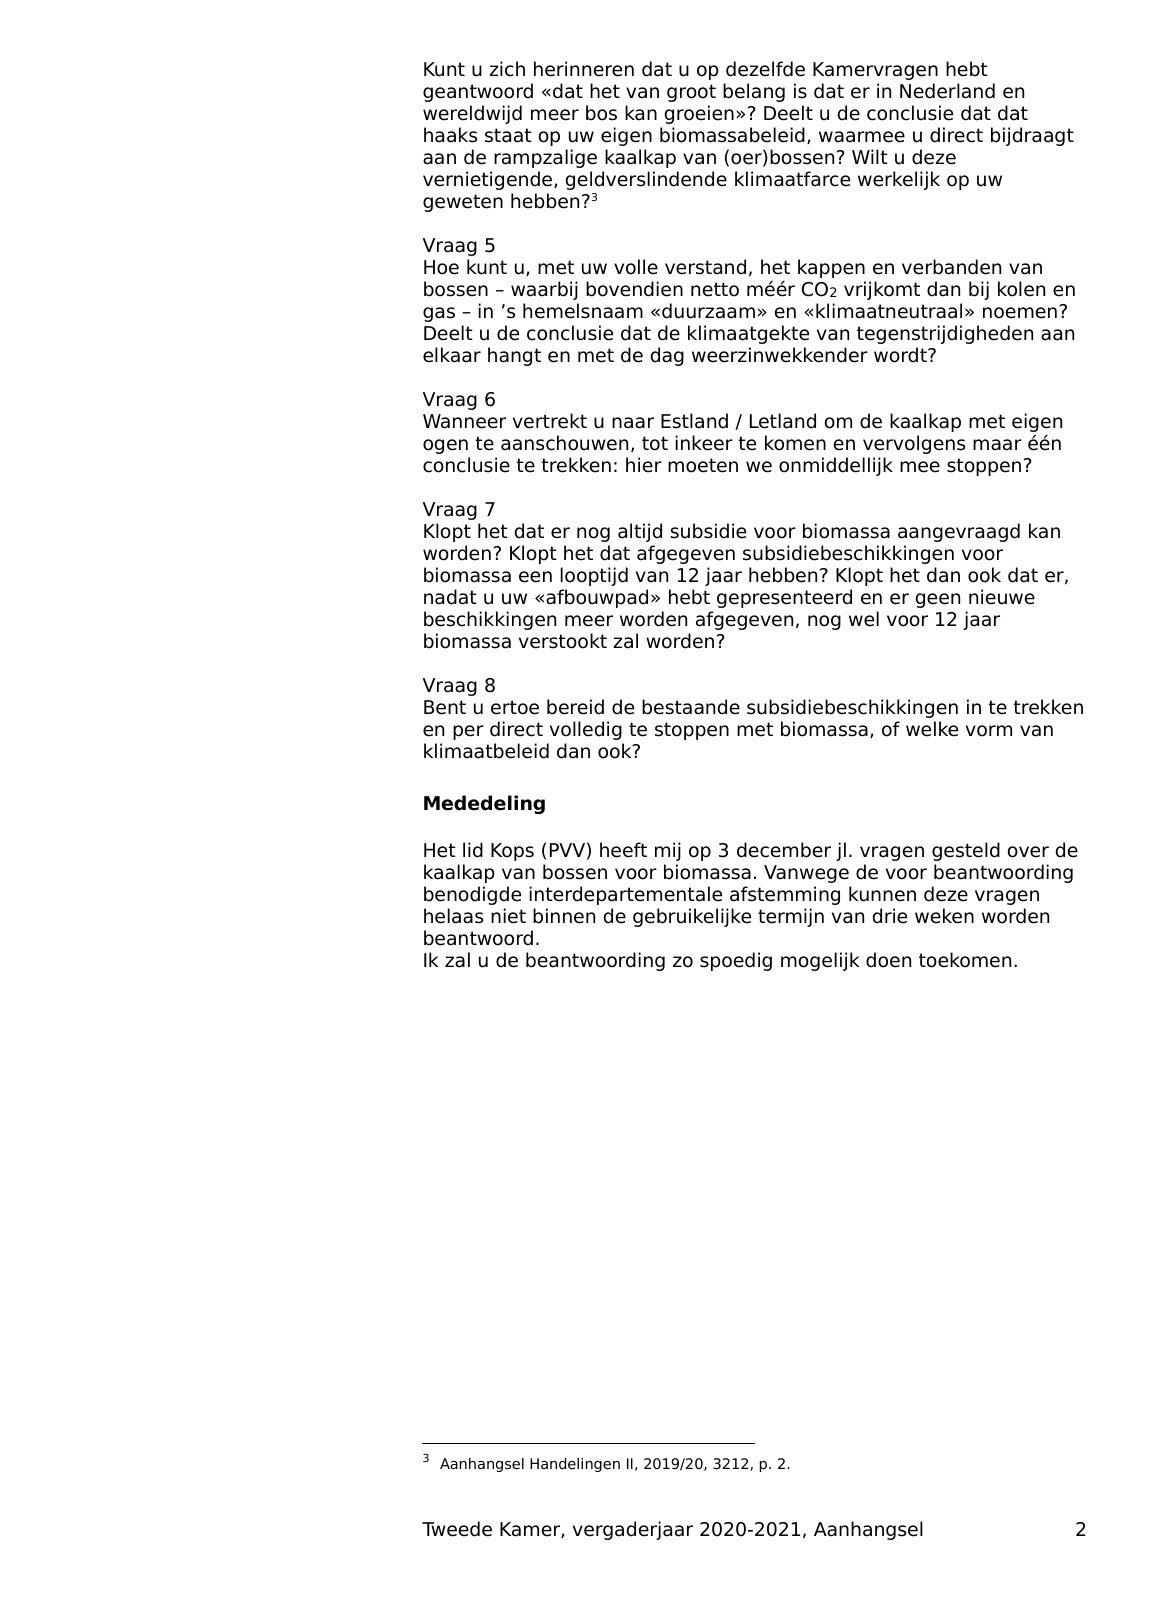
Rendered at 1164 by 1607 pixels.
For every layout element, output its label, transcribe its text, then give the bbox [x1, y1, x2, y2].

text Kunt u zich herinneren dat u op dezelfde Kamervragen hebt geantwoord «dat het van groot belang is dat er in Nederland en wereldwijd meer bos kan groeien»? Deelt u de conclusie dat dat haaks staat op uw eigen biomassabeleid, waarmee u direct bijdraagt aan de rampzalige kaalkap van (oer)bossen? Wilt u deze vernietigende, geldverslindende klimaatfarce werkelijk op uw geweten hebben? [422, 59, 1087, 213]
text Wanneer vertrekt u naar Estland / Letland om de kaalkap met eigen ogen te aanschouwen, tot inkeer te komen en vervolgens maar één conclusie te trekken: hier moeten we onmiddellijk mee stoppen? [422, 411, 1087, 477]
text Vraag 5 [422, 235, 1087, 257]
text Vraag 6 [422, 389, 1087, 411]
text Aanhangsel Handelingen II, 2019/20, 3212, p. 2. [422, 1452, 1087, 1474]
text Klopt het dat er nog altijd subsidie voor biomassa aangevraagd kan worden? Klopt het dat afgegeven subsidiebeschikkingen voor biomassa een looptijd van 12 jaar hebben? Klopt het dan ook dat er, nadat u uw «afbouwpad» hebt gepresenteerd en er geen nieuwe beschikkingen meer worden afgegeven, nog wel voor 12 jaar biomassa verstookt zal worden? [422, 521, 1087, 653]
text Bent u ertoe bereid de bestaande subsidiebeschikkingen in te trekken en per direct volledig te stoppen met biomassa, of welke vorm van klimaatbeleid dan ook? [422, 697, 1087, 763]
text Hoe kunt u, met uw volle verstand, het kappen en verbanden van bossen – waarbij bovendien netto méér CO2 vrijkomt dan bij kolen en gas – in ’s hemelsnaam «duurzaam» en «klimaatneutraal» noemen? Deelt u de conclusie dat de klimaatgekte van tegenstrijdigheden aan elkaar hangt en met de dag weerzinwekkender wordt? [422, 257, 1087, 367]
text Het lid Kops (PVV) heeft mij op 3 december jl. vragen gesteld over de kaalkap van bossen voor biomassa. Vanwege de voor beantwoording benodigde interdepartementale afstemming kunnen deze vragen helaas niet binnen de gebruikelijke termijn van drie weken worden beantwoord. [422, 840, 1087, 950]
text Vraag 7 [422, 499, 1087, 521]
subtitle Mededeling [422, 793, 1087, 815]
text Ik zal u de beantwoording zo spoedig mogelijk doen toekomen. [422, 950, 1087, 972]
text Vraag 8 [422, 675, 1087, 697]
